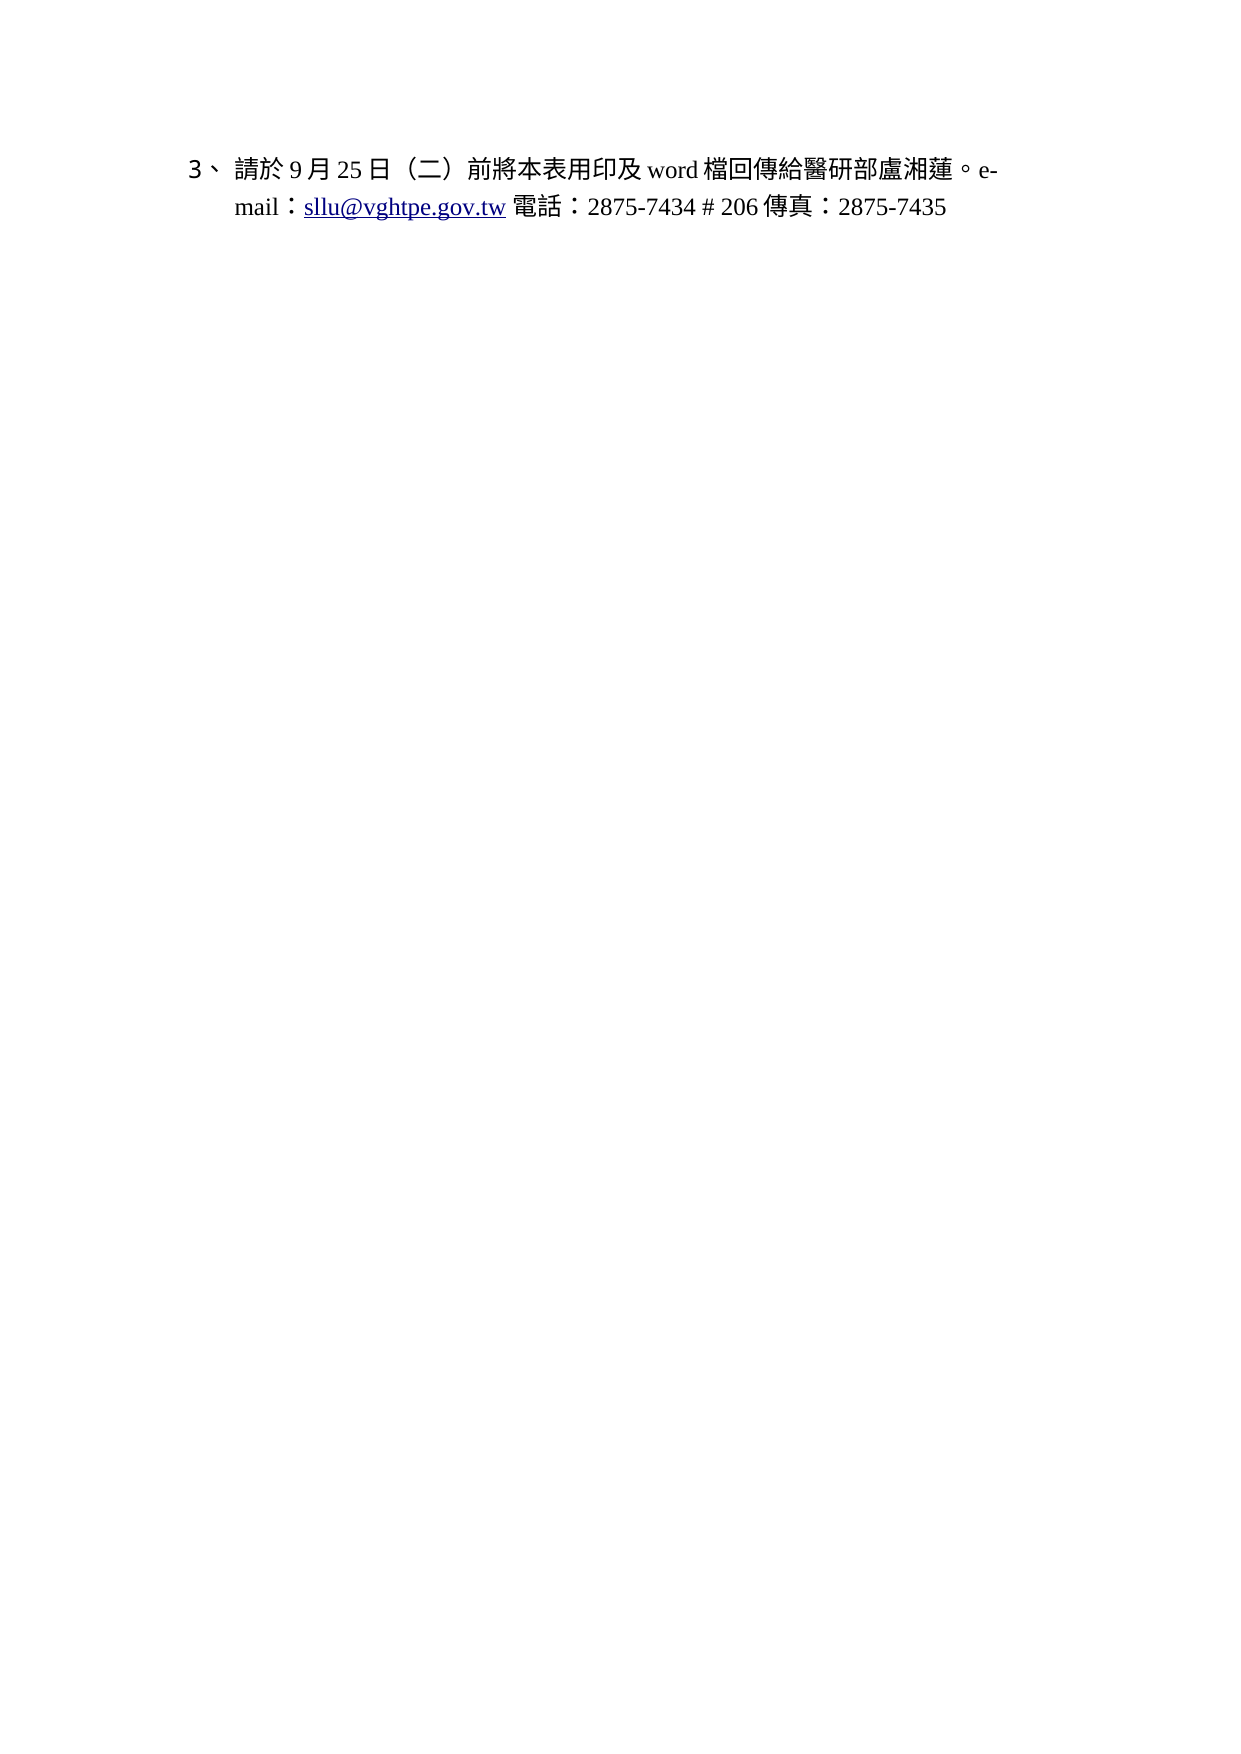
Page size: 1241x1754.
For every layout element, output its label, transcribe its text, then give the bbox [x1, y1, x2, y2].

list 請於9月25日（二）前將本表用印及word檔回傳給醫研部盧湘蓮。e-mail：sllu@vghtpe.gov.tw 電話：2875-7434 # 206傳真：2875-7435 [187, 150, 1053, 222]
